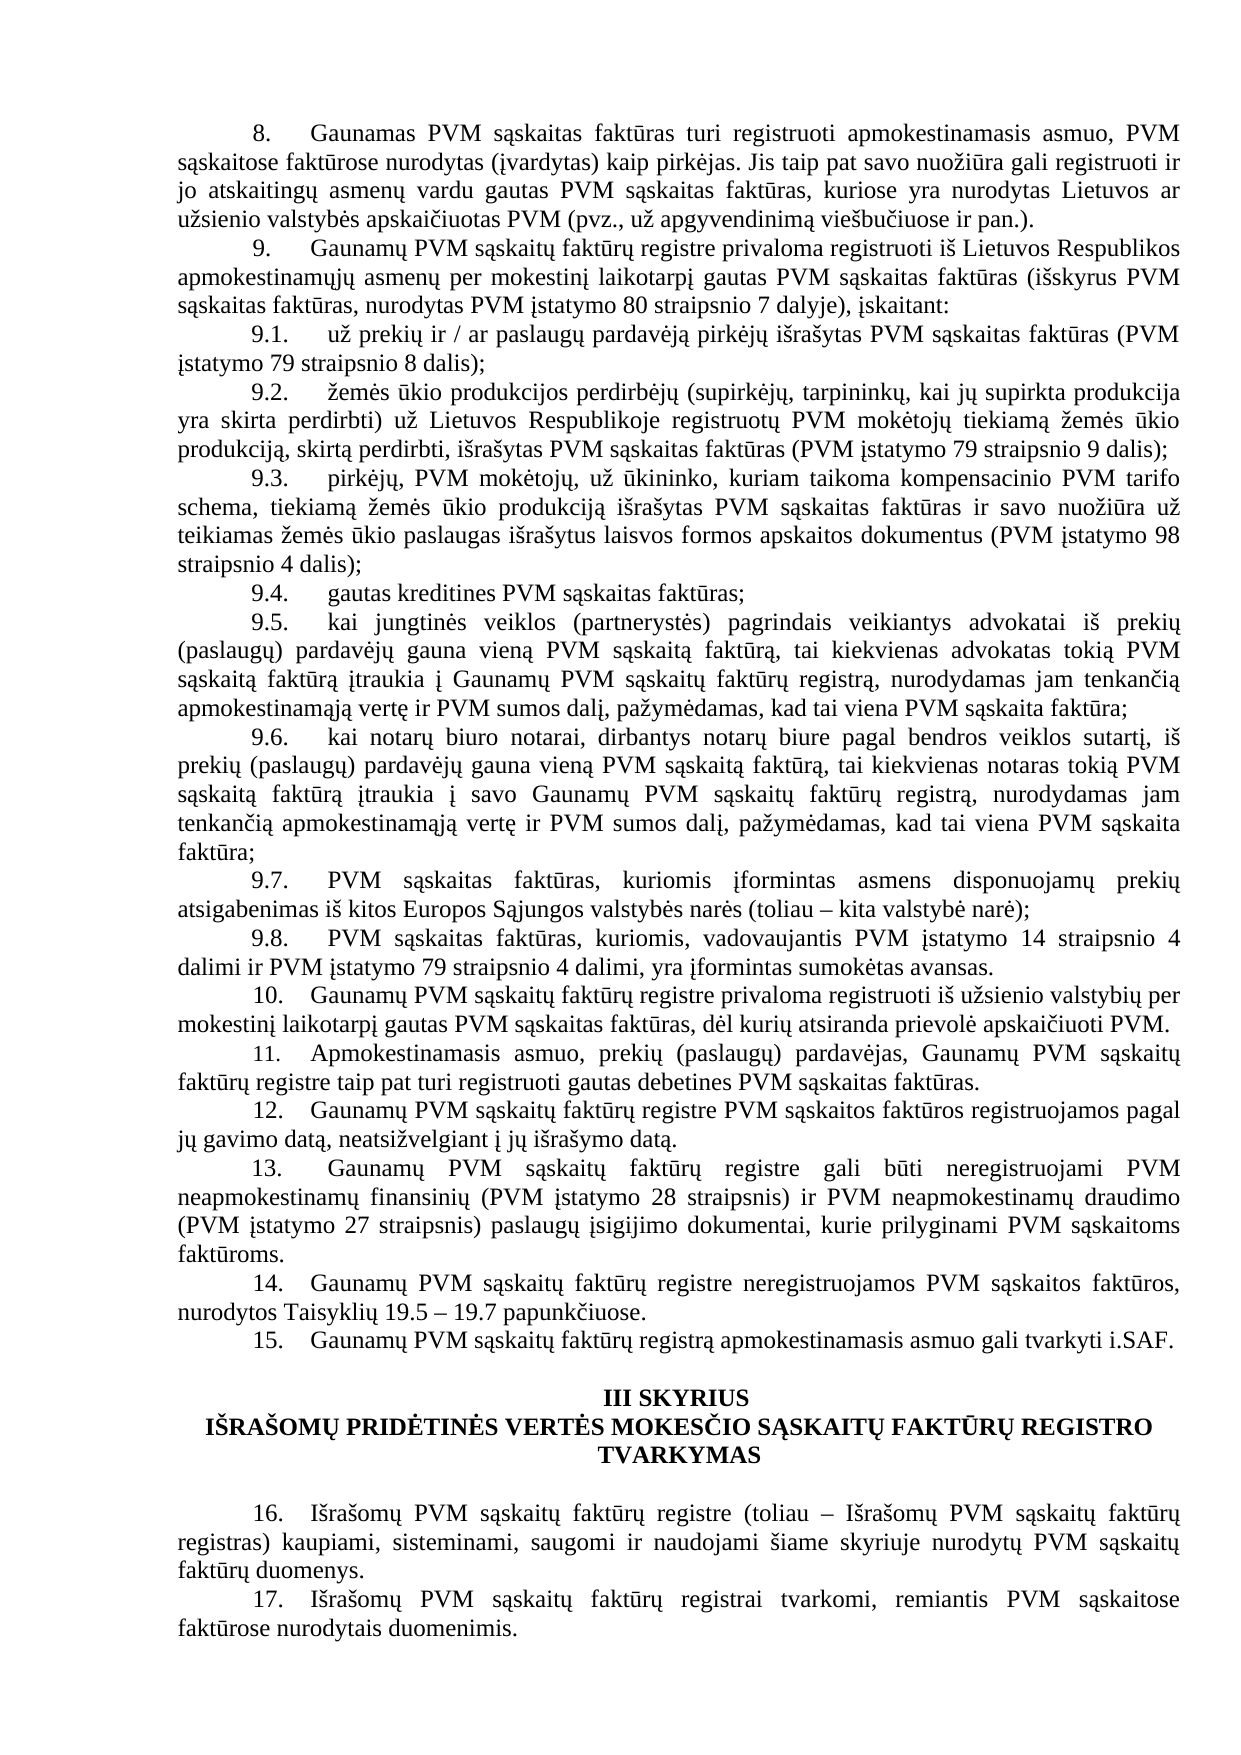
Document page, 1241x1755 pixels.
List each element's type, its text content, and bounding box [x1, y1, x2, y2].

text IŠRAŠOMŲ PRIDĖTINĖS VERTĖS MOKESČIO SĄSKAITŲ FAKTŪRŲ REGISTRO TVARKYMAS [177, 1412, 1181, 1469]
text 9.6. kai notarų biuro notarai, dirbantys notarų biure pagal bendros veiklos sutartį, iš prekių (paslaugų) pardavėjų gauna vieną PVM sąskaitą faktūrą, tai kiekvienas notaras tokią PVM sąskaitą faktūrą įtraukia į savo Gaunamų PVM sąskaitų faktūrų registrą, nurodydamas jam tenkančią apmokestinamąją vertę ir PVM sumos dalį, pažymėdamas, kad tai viena PVM sąskaita faktūra; [177, 722, 1181, 866]
text 13. Gaunamų PVM sąskaitų faktūrų registre gali būti neregistruojami PVM neapmokestinamų finansinių (PVM įstatymo 28 straipsnis) ir PVM neapmokestinamų draudimo (PVM įstatymo 27 straipsnis) paslaugų įsigijimo dokumentai, kurie prilyginami PVM sąskaitoms faktūroms. [177, 1153, 1181, 1268]
text III SKYRIUS [177, 1383, 1181, 1412]
text 9. Gaunamų PVM sąskaitų faktūrų registre privaloma registruoti iš Lietuvos Respublikos apmokestinamųjų asmenų per mokestinį laikotarpį gautas PVM sąskaitas faktūras (išskyrus PVM sąskaitas faktūras, nurodytas PVM įstatymo 80 straipsnio 7 dalyje), įskaitant: [177, 233, 1181, 319]
text 17. Išrašomų PVM sąskaitų faktūrų registrai tvarkomi, remiantis PVM sąskaitose faktūrose nurodytais duomenimis. [177, 1584, 1181, 1642]
text 12. Gaunamų PVM sąskaitų faktūrų registre PVM sąskaitos faktūros registruojamos pagal jų gavimo datą, neatsižvelgiant į jų išrašymo datą. [177, 1096, 1181, 1153]
text 14. Gaunamų PVM sąskaitų faktūrų registre neregistruojamos PVM sąskaitos faktūros, nurodytos Taisyklių 19.5 – 19.7 papunkčiuose. [177, 1268, 1181, 1326]
text 10. Gaunamų PVM sąskaitų faktūrų registre privaloma registruoti iš užsienio valstybių per mokestinį laikotarpį gautas PVM sąskaitas faktūras, dėl kurių atsiranda prievolė apskaičiuoti PVM. [177, 981, 1181, 1038]
text 9.8. PVM sąskaitas faktūras, kuriomis, vadovaujantis PVM įstatymo 14 straipsnio 4 dalimi ir PVM įstatymo 79 straipsnio 4 dalimi, yra įformintas sumokėtas avansas. [177, 923, 1181, 981]
text 9.4. gautas kreditines PVM sąskaitas faktūras; [177, 578, 1181, 607]
text 16. Išrašomų PVM sąskaitų faktūrų registre (toliau – Išrašomų PVM sąskaitų faktūrų registras) kaupiami, sisteminami, saugomi ir naudojami šiame skyriuje nurodytų PVM sąskaitų faktūrų duomenys. [177, 1498, 1181, 1584]
text 8. Gaunamas PVM sąskaitas faktūras turi registruoti apmokestinamasis asmuo, PVM sąskaitose faktūrose nurodytas (įvardytas) kaip pirkėjas. Jis taip pat savo nuožiūra gali registruoti ir jo atskaitingų asmenų vardu gautas PVM sąskaitas faktūras, kuriose yra nurodytas Lietuvos ar užsienio valstybės apskaičiuotas PVM (pvz., už apgyvendinimą viešbučiuose ir pan.). [177, 118, 1181, 233]
text 11. Apmokestinamasis asmuo, prekių (paslaugų) pardavėjas, Gaunamų PVM sąskaitų faktūrų registre taip pat turi registruoti gautas debetines PVM sąskaitas faktūras. [177, 1038, 1181, 1096]
text 9.3. pirkėjų, PVM mokėtojų, už ūkininko, kuriam taikoma kompensacinio PVM tarifo schema, tiekiamą žemės ūkio produkciją išrašytas PVM sąskaitas faktūras ir savo nuožiūra už teikiamas žemės ūkio paslaugas išrašytus laisvos formos apskaitos dokumentus (PVM įstatymo 98 straipsnio 4 dalis); [177, 463, 1181, 578]
text 9.7. PVM sąskaitas faktūras, kuriomis įformintas asmens disponuojamų prekių atsigabenimas iš kitos Europos Sąjungos valstybės narės (toliau – kita valstybė narė); [177, 866, 1181, 923]
text 9.1. už prekių ir / ar paslaugų pardavėją pirkėjų išrašytas PVM sąskaitas faktūras (PVM įstatymo 79 straipsnio 8 dalis); [177, 319, 1181, 377]
text 9.5. kai jungtinės veiklos (partnerystės) pagrindais veikiantys advokatai iš prekių (paslaugų) pardavėjų gauna vieną PVM sąskaitą faktūrą, tai kiekvienas advokatas tokią PVM sąskaitą faktūrą įtraukia į Gaunamų PVM sąskaitų faktūrų registrą, nurodydamas jam tenkančią apmokestinamąją vertę ir PVM sumos dalį, pažymėdamas, kad tai viena PVM sąskaita faktūra; [177, 607, 1181, 722]
text 9.2. žemės ūkio produkcijos perdirbėjų (supirkėjų, tarpininkų, kai jų supirkta produkcija yra skirta perdirbti) už Lietuvos Respublikoje registruotų PVM mokėtojų tiekiamą žemės ūkio produkciją, skirtą perdirbti, išrašytas PVM sąskaitas faktūras (PVM įstatymo 79 straipsnio 9 dalis); [177, 377, 1181, 463]
text 15. Gaunamų PVM sąskaitų faktūrų registrą apmokestinamasis asmuo gali tvarkyti i.SAF. [177, 1326, 1181, 1354]
